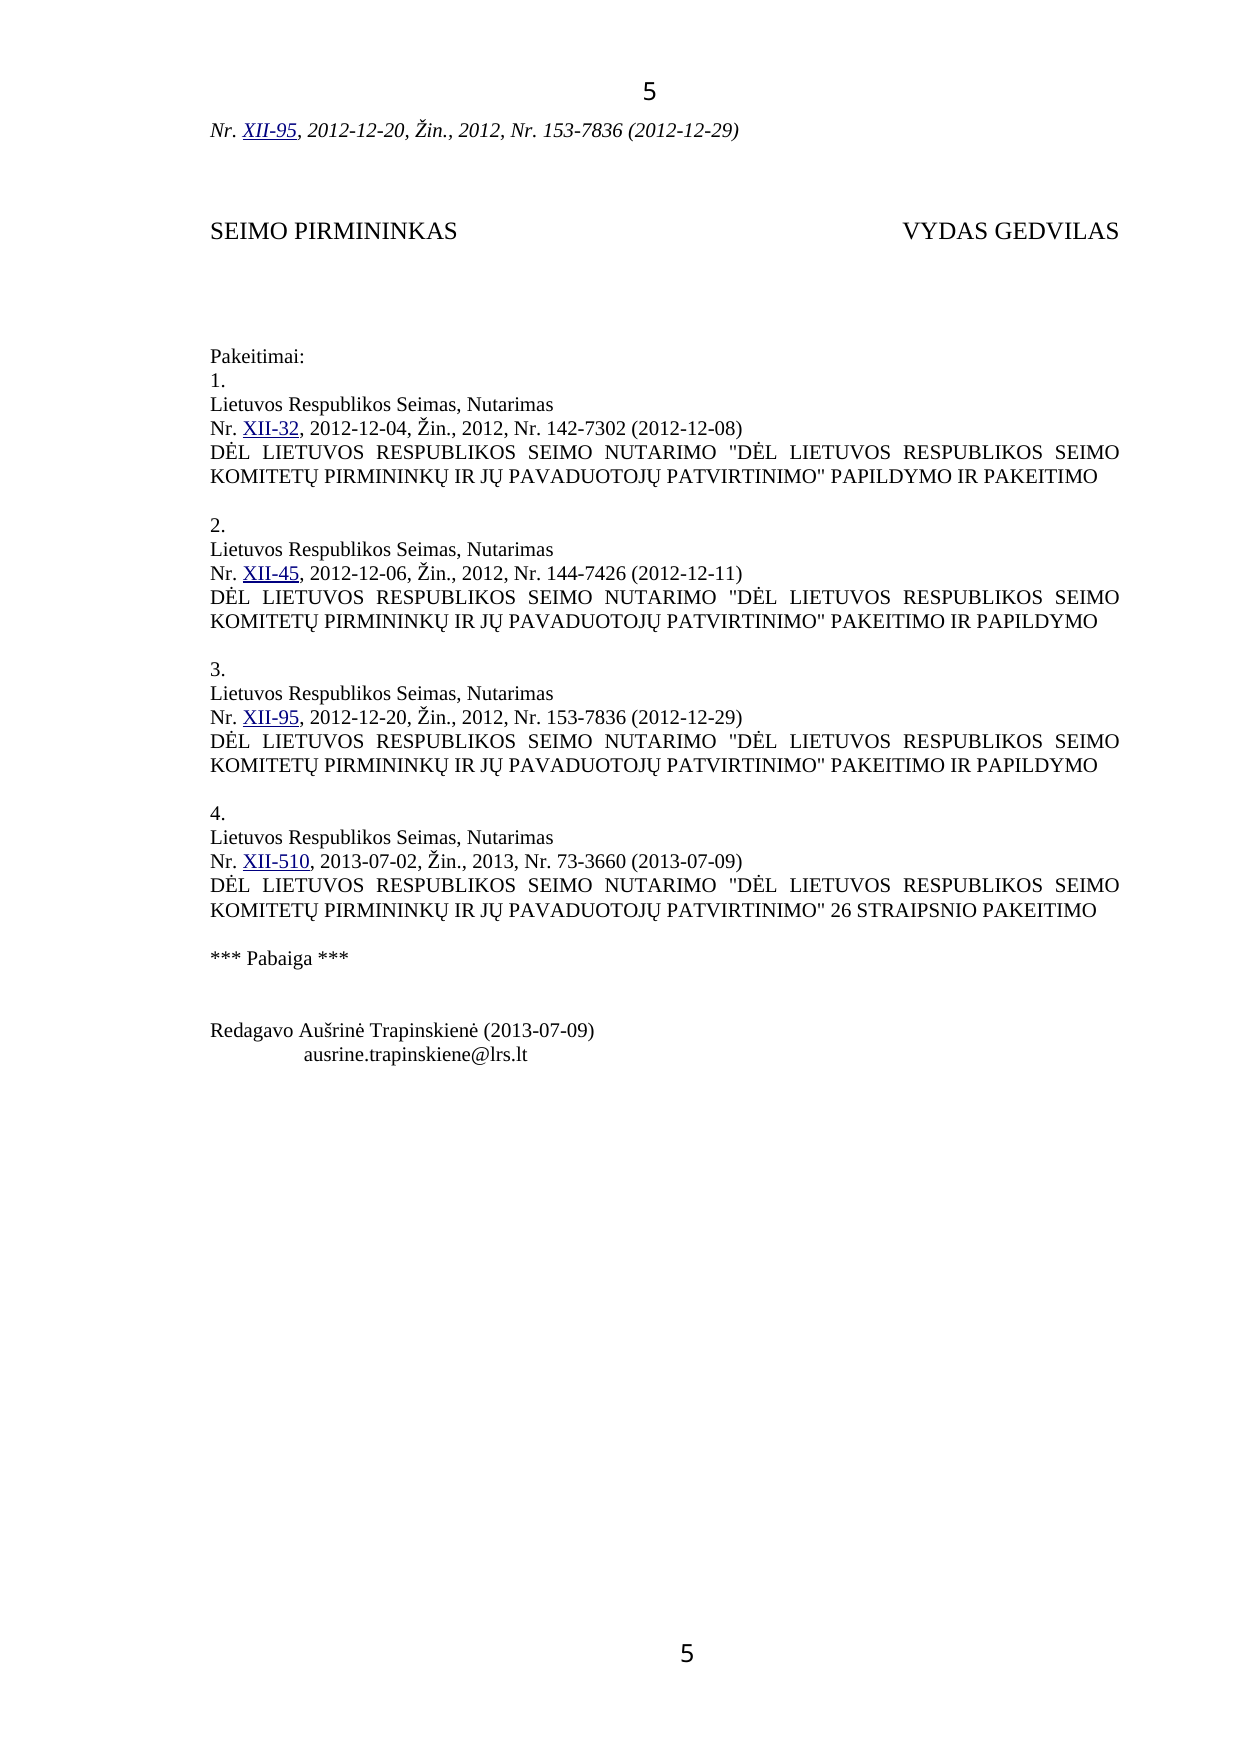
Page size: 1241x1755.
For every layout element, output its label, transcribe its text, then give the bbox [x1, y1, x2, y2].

text SEIMO PIRMININKAS VYDAS GEDVILAS [210, 216, 1120, 245]
text DĖL LIETUVOS RESPUBLIKOS SEIMO NUTARIMO "DĖL LIETUVOS RESPUBLIKOS SEIMO KOMITETŲ PIRMININKŲ IR JŲ PAVADUOTOJŲ PATVIRTINIMO" PAPILDYMO IR PAKEITIMO [210, 440, 1120, 488]
text 4. [210, 801, 1120, 825]
text Lietuvos Respublikos Seimas, Nutarimas [210, 392, 1120, 416]
text 1. [210, 368, 1120, 392]
text *** Pabaiga *** [210, 946, 1120, 970]
text Nr. XII-95, 2012-12-20, Žin., 2012, Nr. 153-7836 (2012-12-29) [210, 705, 1120, 729]
text Pakeitimai: [210, 344, 1120, 368]
text 2. [210, 512, 1120, 537]
text Nr. XII-32, 2012-12-04, Žin., 2012, Nr. 142-7302 (2012-12-08) [210, 416, 1120, 440]
text Redagavo Aušrinė Trapinskienė (2013-07-09) [210, 1018, 1120, 1042]
text Nr. XII-95, 2012-12-20, Žin., 2012, Nr. 153-7836 (2012-12-29) [210, 118, 1120, 142]
text Lietuvos Respublikos Seimas, Nutarimas [210, 825, 1120, 849]
text Nr. XII-510, 2013-07-02, Žin., 2013, Nr. 73-3660 (2013-07-09) [210, 849, 1120, 873]
text DĖL LIETUVOS RESPUBLIKOS SEIMO NUTARIMO "DĖL LIETUVOS RESPUBLIKOS SEIMO KOMITETŲ PIRMININKŲ IR JŲ PAVADUOTOJŲ PATVIRTINIMO" PAKEITIMO IR PAPILDYMO [210, 585, 1120, 633]
text DĖL LIETUVOS RESPUBLIKOS SEIMO NUTARIMO "DĖL LIETUVOS RESPUBLIKOS SEIMO KOMITETŲ PIRMININKŲ IR JŲ PAVADUOTOJŲ PATVIRTINIMO" PAKEITIMO IR PAPILDYMO [210, 729, 1120, 777]
text ausrine.trapinskiene@lrs.lt [210, 1042, 1120, 1066]
text DĖL LIETUVOS RESPUBLIKOS SEIMO NUTARIMO "DĖL LIETUVOS RESPUBLIKOS SEIMO KOMITETŲ PIRMININKŲ IR JŲ PAVADUOTOJŲ PATVIRTINIMO" 26 STRAIPSNIO PAKEITIMO [210, 873, 1120, 922]
text Lietuvos Respublikos Seimas, Nutarimas [210, 537, 1120, 561]
text Lietuvos Respublikos Seimas, Nutarimas [210, 681, 1120, 705]
text 3. [210, 657, 1120, 681]
text Nr. XII-45, 2012-12-06, Žin., 2012, Nr. 144-7426 (2012-12-11) [210, 561, 1120, 585]
